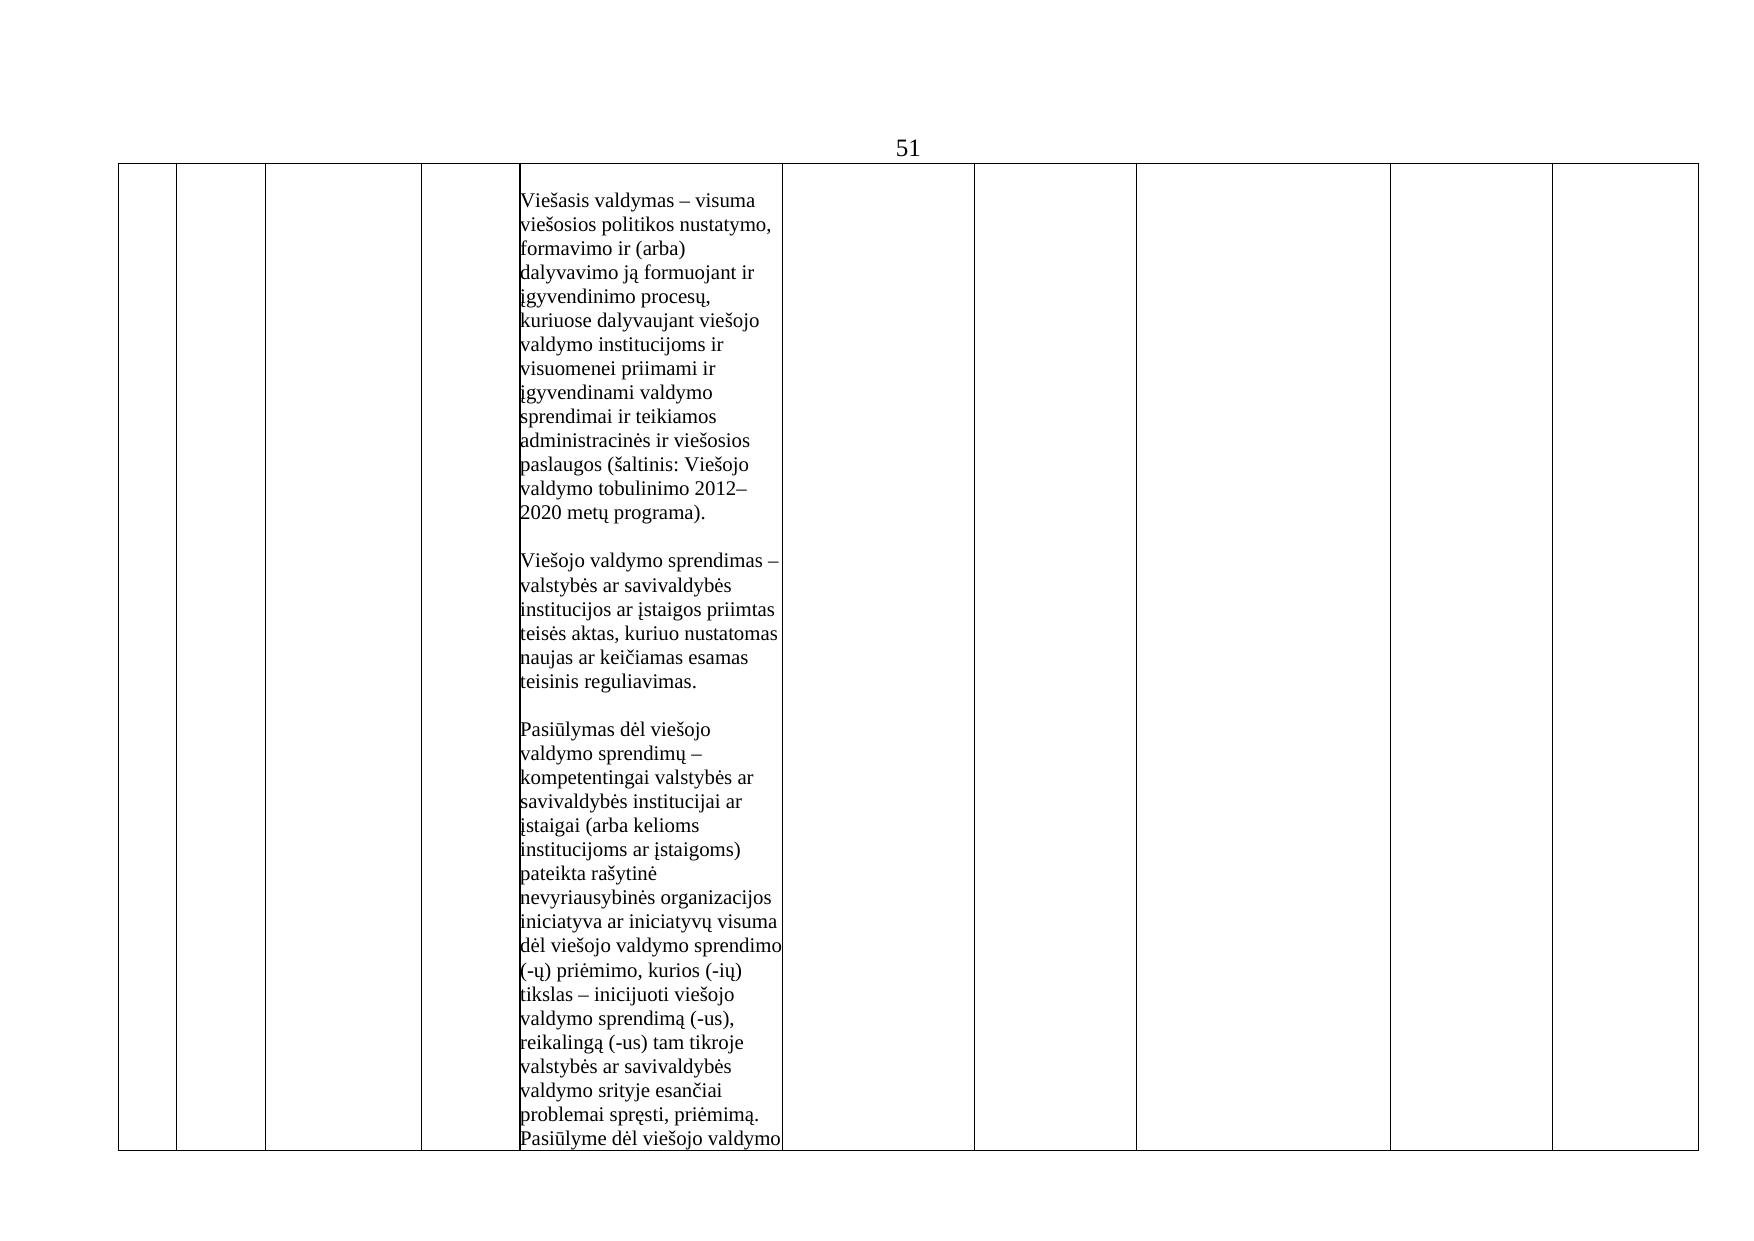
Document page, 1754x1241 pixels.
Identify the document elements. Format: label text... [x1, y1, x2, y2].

table_cell [783, 164, 974, 1150]
table_cell [266, 164, 421, 1150]
table_cell [177, 164, 265, 1150]
table_cell [1553, 164, 1698, 1150]
table_cell [422, 164, 519, 1150]
table_cell [1391, 164, 1552, 1150]
table_cell Viešasis valdymas – visuma viešosios politikos nustatymo, formavimo ir (arba) dalyvavimo ją formuojant ir įgyvendinimo procesų, kuriuose dalyvaujant viešojo valdymo institucijoms ir visuomenei priimami ir įgyvendinami valdymo sprendimai ir teikiamos administracinės ir viešosios paslaugos (šaltinis: Viešojo valdymo tobulinimo 2012–2020 metų programa). Viešojo valdymo sprendimas – valstybės ar savivaldybės institucijos ar įstaigos priimtas teisės aktas, kuriuo nustatomas naujas ar keičiamas esamas teisinis reguliavimas. Pasiūlymas dėl viešojo valdymo sprendimų – kompetentingai valstybės ar savivaldybės institucijai ar įstaigai (arba kelioms institucijoms ar įstaigoms) pateikta rašytinė nevyriausybinės organizacijos iniciatyva ar iniciatyvų visuma dėl viešojo valdymo sprendimo (-ų) priėmimo, kurios (-ių) tikslas – inicijuoti viešojo valdymo sprendimą (-us), reikalingą (-us) tam tikroje valstybės ar savivaldybės valdymo srityje esančiai problemai spręsti, priėmimą. Pasiūlyme dėl viešojo valdymo [521, 164, 782, 1150]
table_cell [1137, 164, 1390, 1150]
table_cell [975, 164, 1136, 1150]
table_cell [119, 164, 176, 1150]
